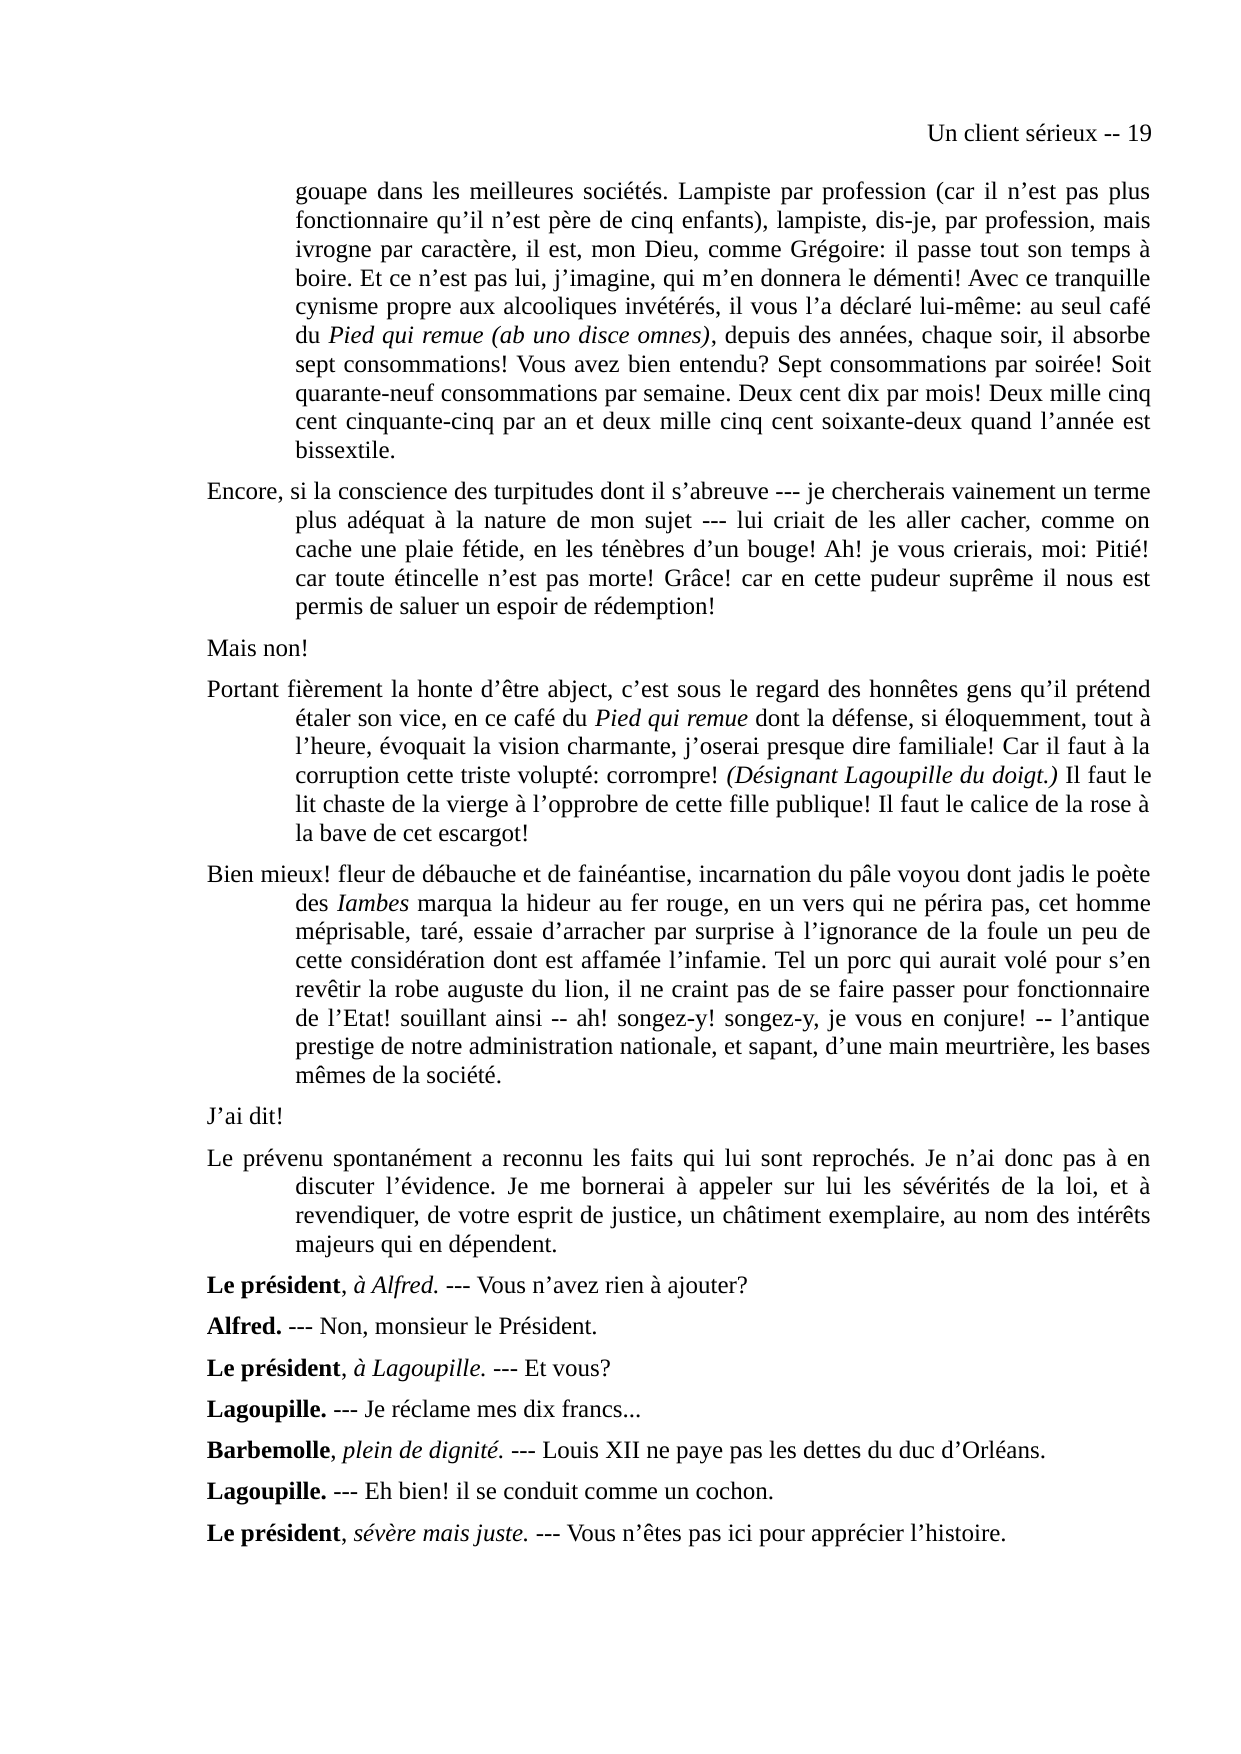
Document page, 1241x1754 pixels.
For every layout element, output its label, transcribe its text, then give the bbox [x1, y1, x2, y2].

text Alfred. --- Non, monsieur le Président. [207, 1311, 1152, 1340]
text Lagoupille. --- Je réclame mes dix francs... [207, 1394, 1152, 1423]
text Mais non! [207, 633, 1152, 661]
text Lagoupille. --- Eh bien! il se conduit comme un cochon. [207, 1476, 1152, 1505]
text Portant fièrement la honte d’être abject, c’est sous le regard des honnêtes gens qu’il prétend étaler son vice, en ce café du Pied qui remue dont la défense, si éloquemment, tout à l’heure, évoquait la vision charmante, j’oserai presque dire familiale! Car il faut à la corruption cette triste volupté: corrompre! (Désignant Lagoupille du doigt.) Il faut le lit chaste de la vierge à l’opprobre de cette fille publique! Il faut le calice de la rose à la bave de cet escargot! [207, 674, 1152, 846]
text Le président, sévère mais juste. --- Vous n’êtes pas ici pour apprécier l’histoire. [207, 1518, 1152, 1546]
text Encore, si la conscience des turpitudes dont il s’abreuve --- je chercherais vainement un terme plus adéquat à la nature de mon sujet --- lui criait de les aller cacher, comme on cache une plaie fétide, en les ténèbres d’un bouge! Ah! je vous crierais, moi: Pitié! car toute étincelle n’est pas morte! Grâce! car en cette pudeur suprême il nous est permis de saluer un espoir de rédemption! [207, 476, 1152, 620]
text Bien mieux! fleur de débauche et de fainéantise, incarnation du pâle voyou dont jadis le poète des Iambes marqua la hideur au fer rouge, en un vers qui ne périra pas, cet homme méprisable, taré, essaie d’arracher par surprise à l’ignorance de la foule un peu de cette considération dont est affamée l’infamie. Tel un porc qui aurait volé pour s’en revêtir la robe auguste du lion, il ne craint pas de se faire passer pour fonctionnaire de l’Etat! souillant ainsi -- ah! songez-y! songez-y, je vous en conjure! -- l’antique prestige de notre administration nationale, et sapant, d’une main meurtrière, les bases mêmes de la société. [207, 859, 1152, 1089]
text J’ai dit! [207, 1101, 1152, 1130]
text Barbemolle, plein de dignité. --- Louis XII ne paye pas les dettes du duc d’Orléans. [207, 1435, 1152, 1464]
text Le président, à Lagoupille. --- Et vous? [207, 1353, 1152, 1381]
text Le président, à Alfred. --- Vous n’avez rien à ajouter? [207, 1270, 1152, 1299]
text Le prévenu spontanément a reconnu les faits qui lui sont reprochés. Je n’ai donc pas à en discuter l’évidence. Je me bornerai à appeler sur lui les sévérités de la loi, et à revendiquer, de votre esprit de justice, un châtiment exemplaire, au nom des intérêts majeurs qui en dépendent. [207, 1143, 1152, 1258]
text gouape dans les meilleures sociétés. Lampiste par profession (car il n’est pas plus fonctionnaire qu’il n’est père de cinq enfants), lampiste, dis-je, par profession, mais ivrogne par caractère, il est, mon Dieu, comme Grégoire: il passe tout son temps à boire. Et ce n’est pas lui, j’imagine, qui m’en donnera le démenti! Avec ce tranquille cynisme propre aux alcooliques invétérés, il vous l’a déclaré lui-même: au seul café du Pied qui remue (ab uno disce omnes), depuis des années, chaque soir, il absorbe sept consommations! Vous avez bien entendu? Sept consommations par soirée! Soit quarante-neuf consommations par semaine. Deux cent dix par mois! Deux mille cinq cent cinquante-cinq par an et deux mille cinq cent soixante-deux quand l’année est bissextile. [207, 176, 1152, 464]
